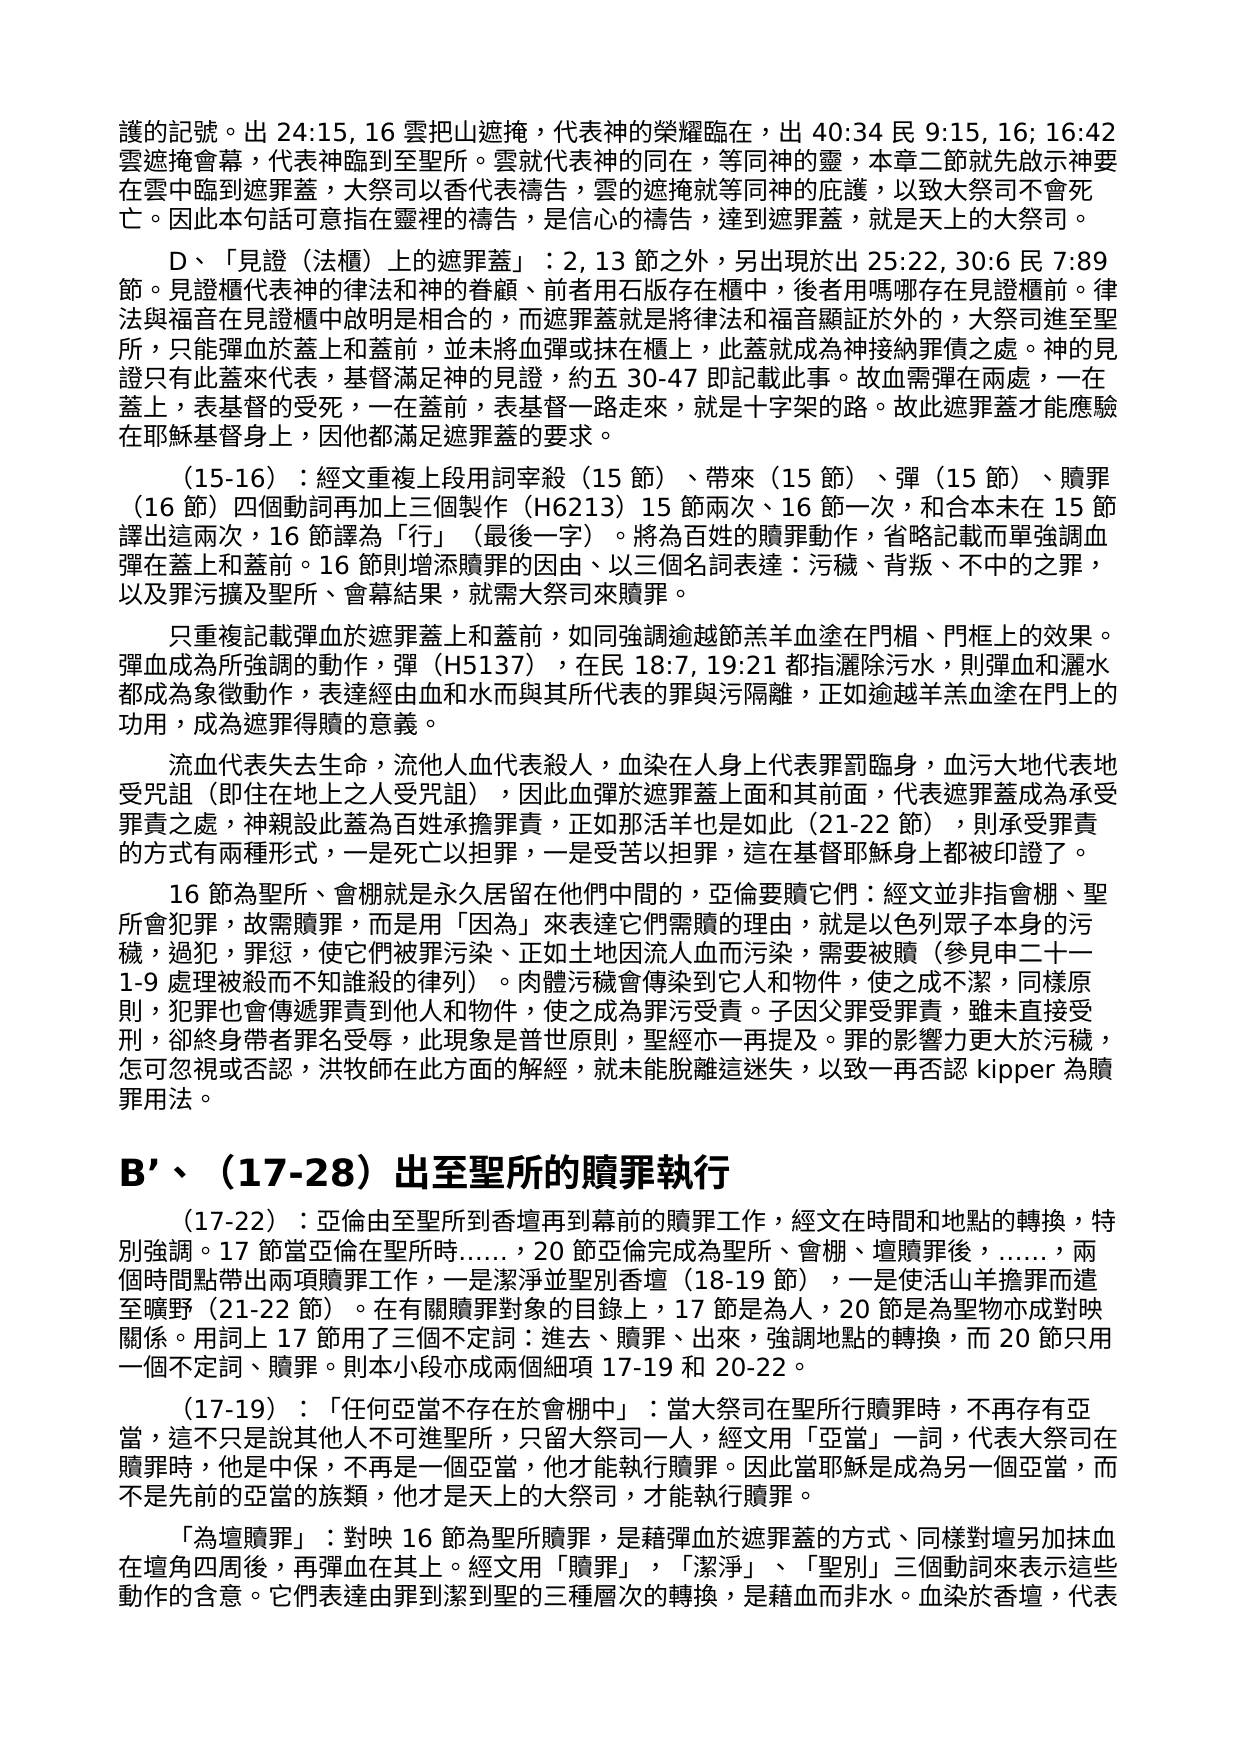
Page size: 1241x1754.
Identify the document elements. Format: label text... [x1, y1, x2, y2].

text （15-16）：經文重複上段用詞宰殺（15 節）、帶來（15 節）、彈（15 節）、贖罪（16 節）四個動詞再加上三個製作（H6213）15 節兩次、16 節一次，和合本未在 15 節譯出這兩次，16 節譯為「行」（最後一字）。將為百姓的贖罪動作，省略記載而單強調血彈在蓋上和蓋前。16 節則增添贖罪的因由、以三個名詞表達：污穢、背叛、不中的之罪，以及罪污擴及聖所、會幕結果，就需大祭司來贖罪。 [118, 464, 1122, 610]
text （17-22）：亞倫由至聖所到香壇再到幕前的贖罪工作，經文在時間和地點的轉換，特別強調。17 節當亞倫在聖所時……，20 節亞倫完成為聖所、會棚、壇贖罪後，……，兩個時間點帶出兩項贖罪工作，一是潔淨並聖別香壇（18-19 節），一是使活山羊擔罪而遣至曠野（21-22 節）。在有關贖罪對象的目錄上，17 節是為人，20 節是為聖物亦成對映關係。用詞上 17 節用了三個不定詞：進去、贖罪、出來，強調地點的轉換，而 20 節只用一個不定詞、贖罪。則本小段亦成兩個細項 17-19 和 20-22。 [118, 1208, 1122, 1383]
text 護的記號。出 24:15, 16 雲把山遮掩，代表神的榮耀臨在，出 40:34 民 9:15, 16; 16:42 雲遮掩會幕，代表神臨到至聖所。雲就代表神的同在，等同神的靈，本章二節就先啟示神要在雲中臨到遮罪蓋，大祭司以香代表禱告，雲的遮掩就等同神的庇護，以致大祭司不會死亡。因此本句話可意指在靈裡的禱告，是信心的禱告，達到遮罪蓋，就是天上的大祭司。 [118, 118, 1122, 235]
text D、「見證（法櫃）上的遮罪蓋」：2, 13 節之外，另出現於出 25:22, 30:6 民 7:89 節。見證櫃代表神的律法和神的眷顧、前者用石版存在櫃中，後者用嗎哪存在見證櫃前。律法與福音在見證櫃中啟明是相合的，而遮罪蓋就是將律法和福音顯証於外的，大祭司進至聖所，只能彈血於蓋上和蓋前，並未將血彈或抹在櫃上，此蓋就成為神接納罪債之處。神的見證只有此蓋來代表，基督滿足神的見證，約五 30-47 即記載此事。故血需彈在兩處，一在蓋上，表基督的受死，一在蓋前，表基督一路走來，就是十字架的路。故此遮罪蓋才能應驗在耶穌基督身上，因他都滿足遮罪蓋的要求。 [118, 247, 1122, 451]
text 只重複記載彈血於遮罪蓋上和蓋前，如同強調逾越節羔羊血塗在門楣、門框上的效果。彈血成為所強調的動作，彈（H5137），在民 18:7, 19:21 都指灑除污水，則彈血和灑水都成為象徵動作，表達經由血和水而與其所代表的罪與污隔離，正如逾越羊羔血塗在門上的功用，成為遮罪得贖的意義。 [118, 622, 1122, 739]
text （17-19）：「任何亞當不存在於會棚中」：當大祭司在聖所行贖罪時，不再存有亞當，這不只是說其他人不可進聖所，只留大祭司一人，經文用「亞當」一詞，代表大祭司在贖罪時，他是中保，不再是一個亞當，他才能執行贖罪。因此當耶穌是成為另一個亞當，而不是先前的亞當的族類，他才是天上的大祭司，才能執行贖罪。 [118, 1395, 1122, 1512]
text 16 節為聖所、會棚就是永久居留在他們中間的，亞倫要贖它們：經文並非指會棚、聖所會犯罪，故需贖罪，而是用「因為」來表達它們需贖的理由，就是以色列眾子本身的污穢，過犯，罪愆，使它們被罪污染、正如土地因流人血而污染，需要被贖（參見申二十一 1-9 處理被殺而不知誰殺的律列）。肉體污穢會傳染到它人和物件，使之成不潔，同樣原則，犯罪也會傳遞罪責到他人和物件，使之成為罪污受責。子因父罪受罪責，雖未直接受刑，卻終身帶者罪名受辱，此現象是普世原則，聖經亦一再提及。罪的影響力更大於污穢，怎可忽視或否認，洪牧師在此方面的解經，就未能脫離這迷失，以致一再否認 kipper 為贖罪用法。 [118, 881, 1122, 1114]
text 「為壇贖罪」：對映 16 節為聖所贖罪，是藉彈血於遮罪蓋的方式、同樣對壇另加抹血在壇角四周後，再彈血在其上。經文用「贖罪」，「潔淨」、「聖別」三個動詞來表示這些動作的含意。它們表達由罪到潔到聖的三種層次的轉換，是藉血而非水。血染於香壇，代表 [118, 1524, 1122, 1612]
text 流血代表失去生命，流他人血代表殺人，血染在人身上代表罪罰臨身，血污大地代表地受咒詛（即住在地上之人受咒詛），因此血彈於遮罪蓋上面和其前面，代表遮罪蓋成為承受罪責之處，神親設此蓋為百姓承擔罪責，正如那活羊也是如此（21-22 節），則承受罪責的方式有兩種形式，一是死亡以担罪，一是受苦以担罪，這在基督耶穌身上都被印證了。 [118, 751, 1122, 868]
subtitle B’、（17-28）出至聖所的贖罪執行 [118, 1151, 1122, 1195]
